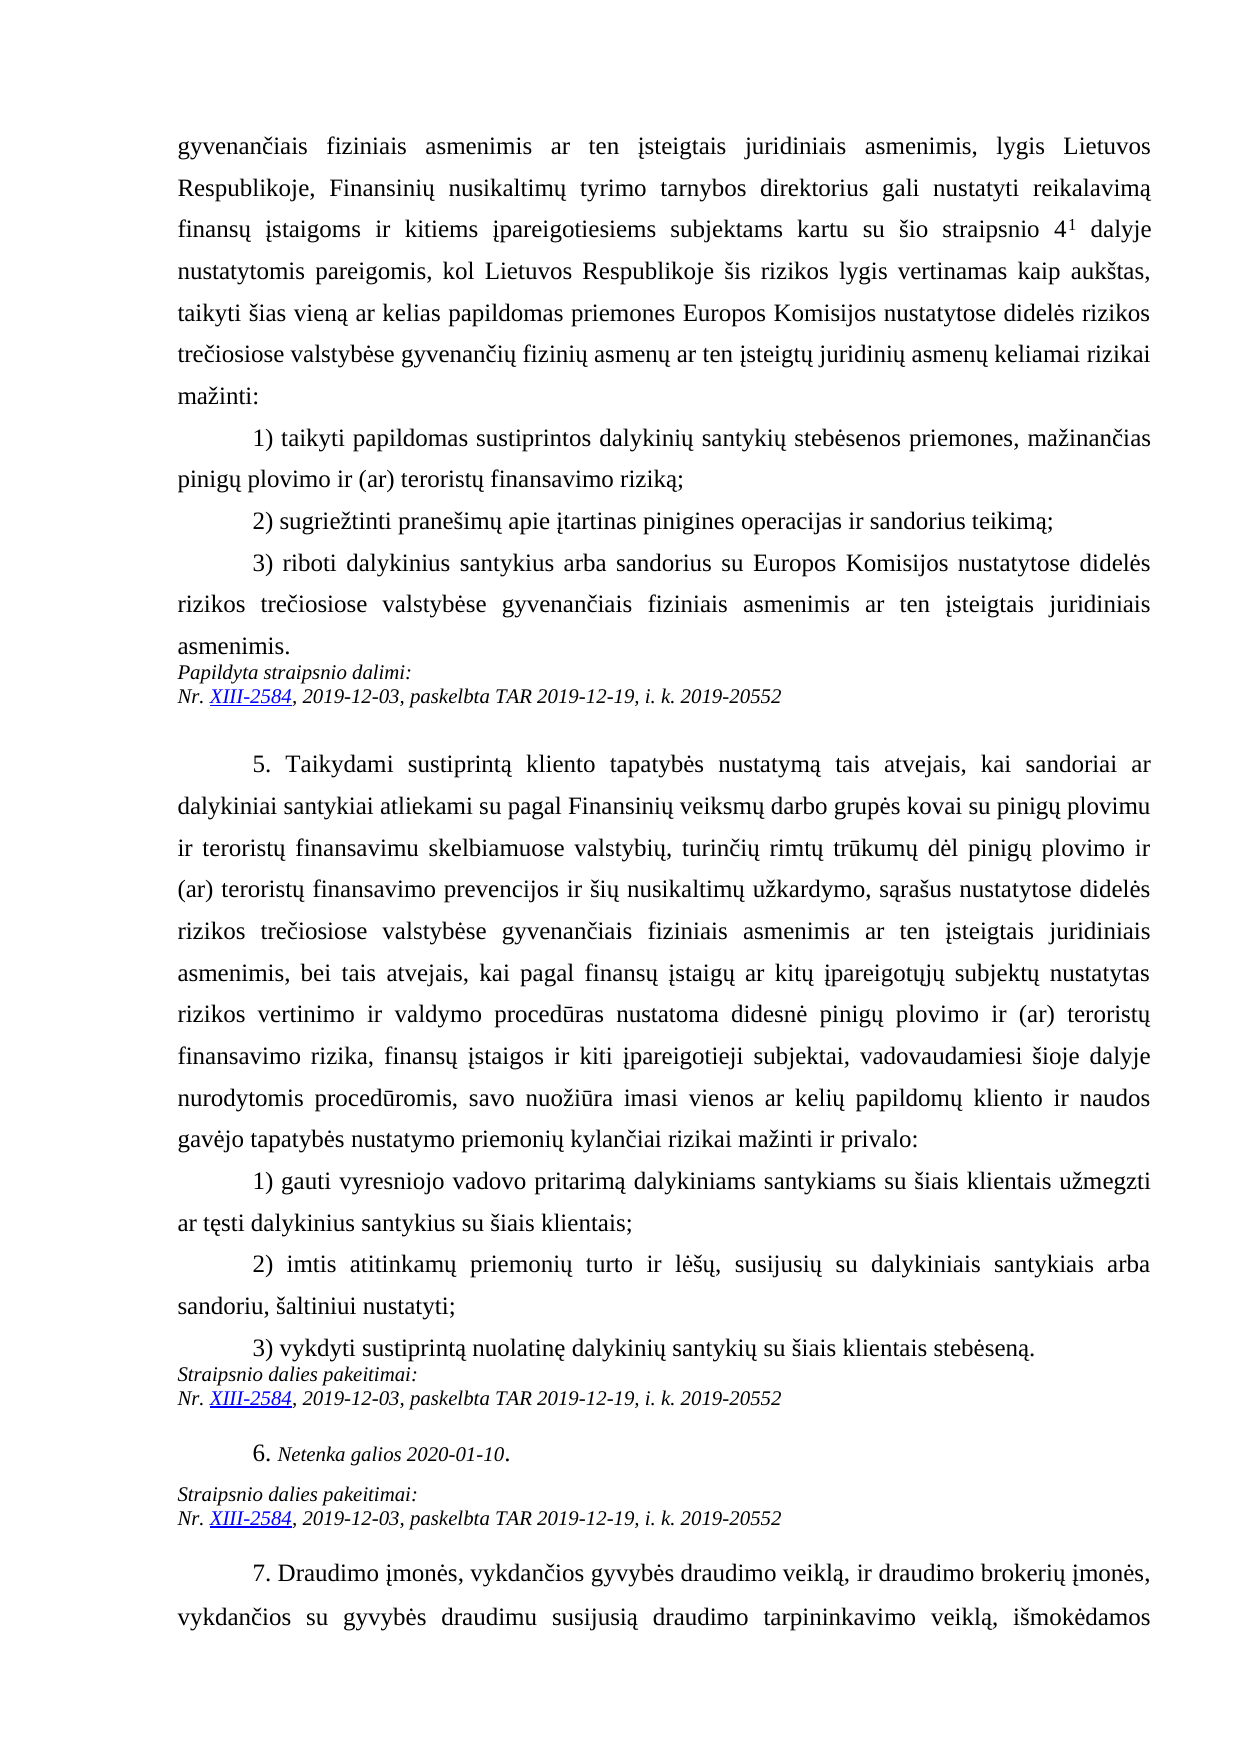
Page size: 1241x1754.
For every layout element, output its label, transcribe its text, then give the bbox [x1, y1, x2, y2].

text Nr. XIII-2584, 2019-12-03, paskelbta TAR 2019-12-19, i. k. 2019-20552 [177, 1386, 1152, 1410]
text 2) imtis atitinkamų priemonių turto ir lėšų, susijusių su dalykiniais santykiais arba sandoriu, šaltiniui nustatyti; [177, 1237, 1152, 1320]
text Straipsnio dalies pakeitimai: [177, 1482, 1152, 1506]
text gyvenančiais fiziniais asmenimis ar ten įsteigtais juridiniais asmenimis, lygis Lietuvos Respublikoje, Finansinių nusikaltimų tyrimo tarnybos direktorius gali nustatyti reikalavimą finansų įstaigoms ir kitiems įpareigotiesiems subjektams kartu su šio straipsnio 41 dalyje nustatytomis pareigomis, kol Lietuvos Respublikoje šis rizikos lygis vertinamas kaip aukštas, taikyti šias vieną ar kelias papildomas priemones Europos Komisijos nustatytose didelės rizikos trečiosiose valstybėse gyvenančių fizinių asmenų ar ten įsteigtų juridinių asmenų keliamai rizikai mažinti: [177, 118, 1152, 410]
text Straipsnio dalies pakeitimai: [177, 1362, 1152, 1386]
text Nr. XIII-2584, 2019-12-03, paskelbta TAR 2019-12-19, i. k. 2019-20552 [177, 684, 1152, 708]
text 5. Taikydami sustiprintą kliento tapatybės nustatymą tais atvejais, kai sandoriai ar dalykiniai santykiai atliekami su pagal Finansinių veiksmų darbo grupės kovai su pinigų plovimu ir teroristų finansavimu skelbiamuose valstybių, turinčių rimtų trūkumų dėl pinigų plovimo ir (ar) teroristų finansavimo prevencijos ir šių nusikaltimų užkardymo, sąrašus nustatytose didelės rizikos trečiosiose valstybėse gyvenančiais fiziniais asmenimis ar ten įsteigtais juridiniais asmenimis, bei tais atvejais, kai pagal finansų įstaigų ar kitų įpareigotųjų subjektų nustatytas rizikos vertinimo ir valdymo procedūras nustatoma didesnė pinigų plovimo ir (ar) teroristų finansavimo rizika, finansų įstaigos ir kiti įpareigotieji subjektai, vadovaudamiesi šioje dalyje nurodytomis procedūromis, savo nuožiūra imasi vienos ar kelių papildomų kliento ir naudos gavėjo tapatybės nustatymo priemonių kylančiai rizikai mažinti ir privalo: [177, 737, 1152, 1153]
text 1) taikyti papildomas sustiprintos dalykinių santykių stebėsenos priemones, mažinančias pinigų plovimo ir (ar) teroristų finansavimo riziką; [177, 410, 1152, 493]
text Nr. XIII-2584, 2019-12-03, paskelbta TAR 2019-12-19, i. k. 2019-20552 [177, 1506, 1152, 1530]
text 2) sugriežtinti pranešimų apie įtartinas pinigines operacijas ir sandorius teikimą; [177, 493, 1152, 535]
text 6. Netenka galios 2020-01-10. [177, 1438, 1152, 1467]
text 3) vykdyti sustiprintą nuolatinę dalykinių santykių su šiais klientais stebėseną. [177, 1320, 1152, 1362]
text Papildyta straipsnio dalimi: [177, 660, 1152, 684]
text 3) riboti dalykinius santykius arba sandorius su Europos Komisijos nustatytose didelės rizikos trečiosiose valstybėse gyvenančiais fiziniais asmenimis ar ten įsteigtais juridiniais asmenimis. [177, 535, 1152, 660]
text 7. Draudimo įmonės, vykdančios gyvybės draudimo veiklą, ir draudimo brokerių įmonės, vykdančios su gyvybės draudimu susijusią draudimo tarpininkavimo veiklą, išmokėdamos [177, 1558, 1152, 1630]
text 1) gauti vyresniojo vadovo pritarimą dalykiniams santykiams su šiais klientais užmegzti ar tęsti dalykinius santykius su šiais klientais; [177, 1153, 1152, 1237]
